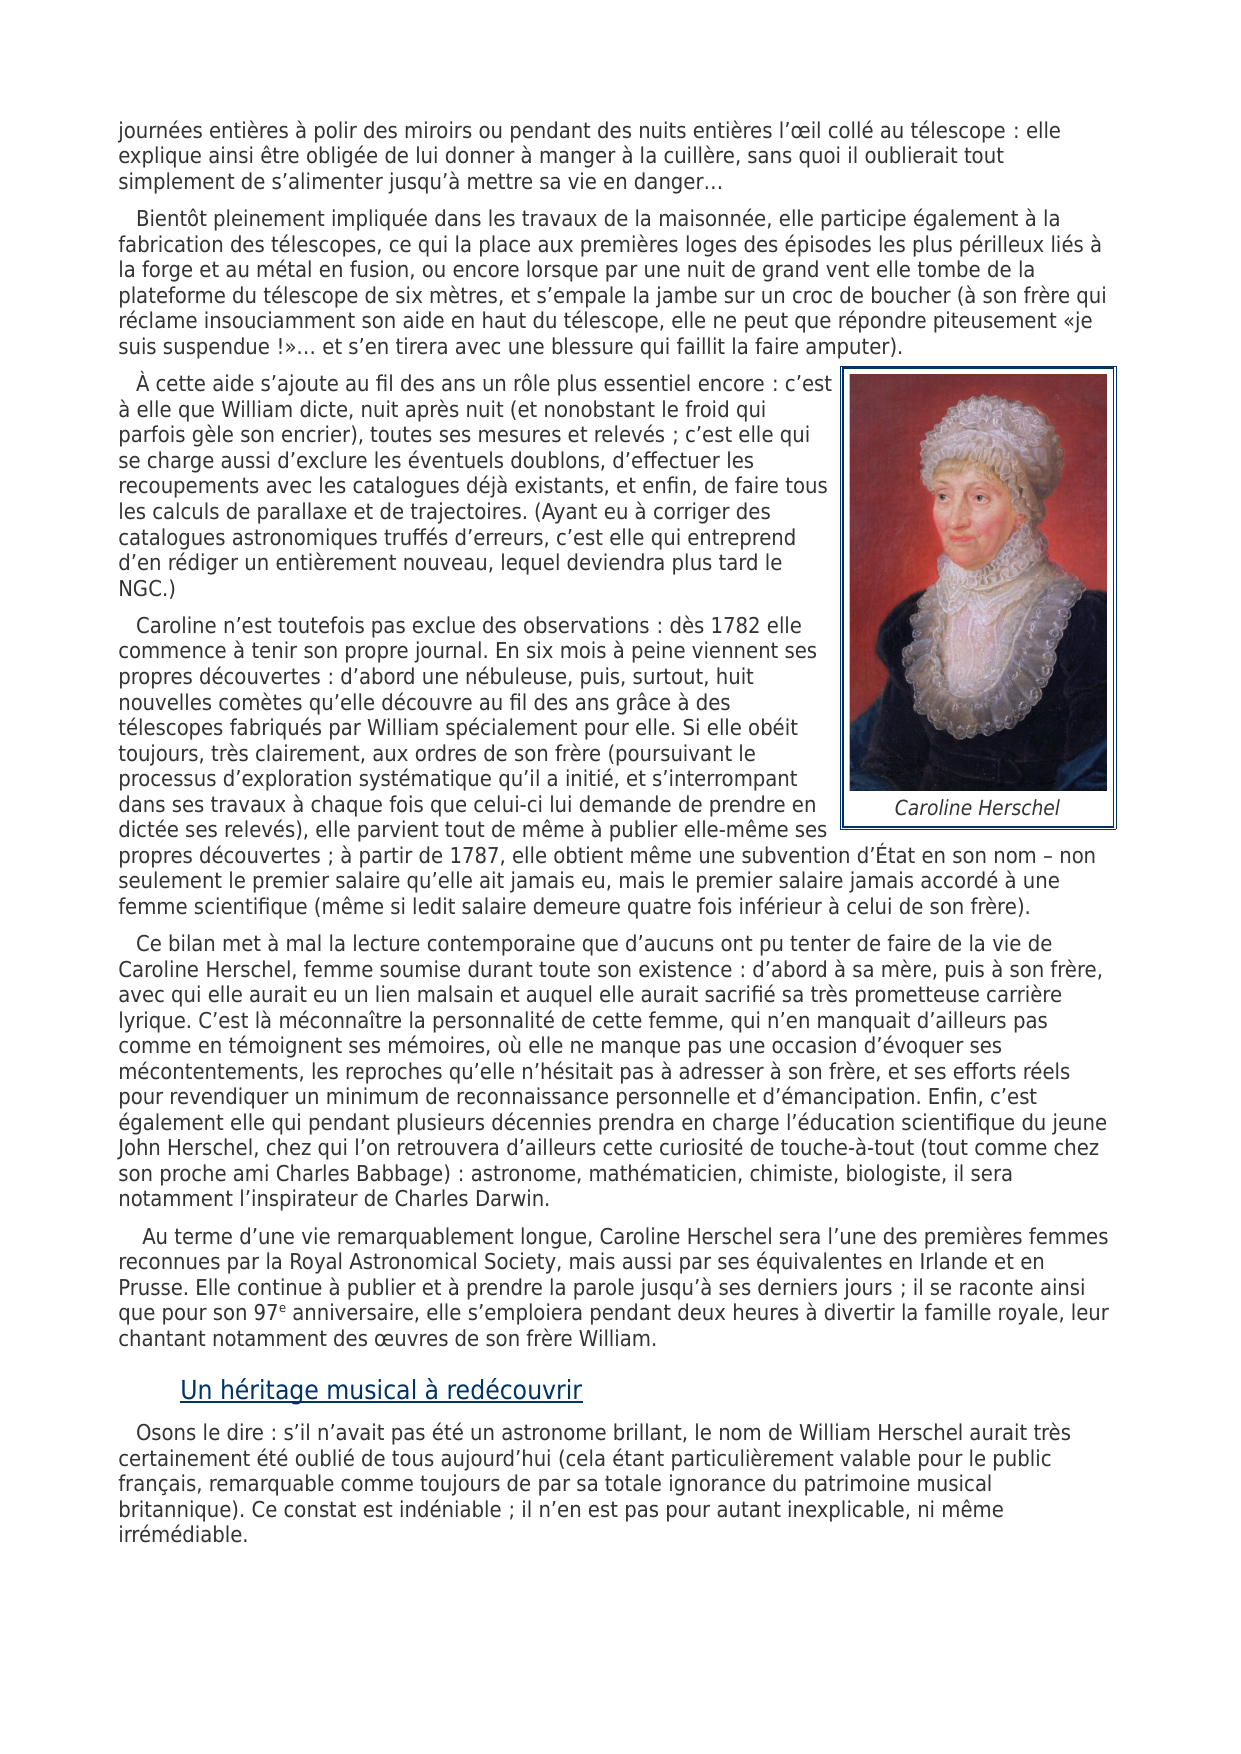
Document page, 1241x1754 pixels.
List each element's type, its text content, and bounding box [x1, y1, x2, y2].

text Caroline n’est toutefois pas exclue des observations : dès 1782 elle commence à tenir son propre journal. En six mois à peine viennent ses propres découvertes : d’abord une nébuleuse, puis, surtout, huit nouvelles comètes qu’elle découvre au fil des ans grâce à des télescopes fabriqués par William spécialement pour elle. Si elle obéit toujours, très clairement, aux ordres de son frère (poursuivant le processus d’exploration systématique qu’il a initié, et s’interrompant dans ses travaux à chaque fois que celui-ci lui demande de prendre en dictée ses relevés), elle parvient tout de même à publier elle-même ses propres découvertes ; à partir de 1787, elle obtient même une subvention d’État en son nom – non seulement le premier salaire qu’elle ait jamais eu, mais le premier salaire jamais accordé à une femme scientifique (même si ledit salaire demeure quatre fois inférieur à celui de son frère). [118, 613, 1122, 919]
text Bientôt pleinement impliquée dans les travaux de la maisonnée, elle participe également à la fabrication des télescopes, ce qui la place aux premières loges des épisodes les plus périlleux liés à la forge et au métal en fusion, ou encore lorsque par une nuit de grand vent elle tombe de la plateforme du télescope de six mètres, et s’empale la jambe sur un croc de boucher (à son frère qui réclame insouciamment son aide en haut du télescope, elle ne peut que répondre piteusement «je suis suspendue !»… et s’en tirera avec une blessure qui faillit la faire amputer). [118, 207, 1122, 360]
text journées entières à polir des miroirs ou pendant des nuits entières l’œil collé au télescope : elle explique ainsi être obligée de lui donner à manger à la cuillère, sans quoi il oublierait tout simplement de s’alimenter jusqu’à mettre sa vie en danger… [118, 118, 1122, 195]
text Ce bilan met à mal la lecture contemporaine que d’aucuns ont pu tenter de faire de la vie de Caroline Herschel, femme soumise durant toute son existence : d’abord à sa mère, puis à son frère, avec qui elle aurait eu un lien malsain et auquel elle aurait sacrifié sa très prometteuse carrière lyrique. C’est là méconnaître la personnalité de cette femme, qui n’en manquait d’ailleurs pas comme en témoignent ses mémoires, où elle ne manque pas une occasion d’évoquer ses mécontentements, les reproches qu’elle n’hésitait pas à adresser à son frère, et ses efforts réels pour revendiquer un minimum de reconnaissance personnelle et d’émancipation. Enfin, c’est également elle qui pendant plusieurs décennies prendra en charge l’éducation scientifique du jeune John Herschel, chez qui l’on retrouvera d’ailleurs cette curiosité de touche-à-tout (tout comme chez son proche ami Charles Babbage) : astronome, mathématicien, chimiste, biologiste, il sera notamment l’inspirateur de Charles Darwin. [118, 931, 1122, 1212]
picture [849, 374, 1107, 791]
text Caroline Herschel [849, 791, 1107, 820]
text Au terme d’une vie remarquablement longue, Caroline Herschel sera l’une des premières femmes reconnues par la Royal Astronomical Society, mais aussi par ses équivalentes en Irlande et en Prusse. Elle continue à publier et à prendre la parole jusqu’à ses derniers jours ; il se raconte ainsi que pour son 97e anniversaire, elle s’emploiera pendant deux heures à divertir la famille royale, leur chantant notamment des œuvres de son frère William. [118, 1224, 1122, 1351]
subtitle Un héritage musical à redécouvrir [177, 1372, 1122, 1408]
text À cette aide s’ajoute au fil des ans un rôle plus essentiel encore : c’est à elle que William dicte, nuit après nuit (et nonobstant le froid qui parfois gèle son encrier), toutes ses mesures et relevés ; c’est elle qui se charge aussi d’exclure les éventuels doublons, d’effectuer les recoupements avec les catalogues déjà existants, et enfin, de faire tous les calculs de parallaxe et de trajectoires. (Ayant eu à corriger des catalogues astronomiques truffés d’erreurs, c’est elle qui entreprend d’en rédiger un entièrement nouveau, lequel deviendra plus tard le NGC.) [118, 372, 840, 601]
text Osons le dire : s’il n’avait pas été un astronome brillant, le nom de William Herschel aurait très certainement été oublié de tous aujourd’hui (cela étant particulièrement valable pour le public français, remarquable comme toujours de par sa totale ignorance du patrimoine musical britannique). Ce constat est indéniable ; il n’en est pas pour autant inexplicable, ni même irrémédiable. [118, 1420, 1122, 1548]
text [844, 369, 1113, 826]
